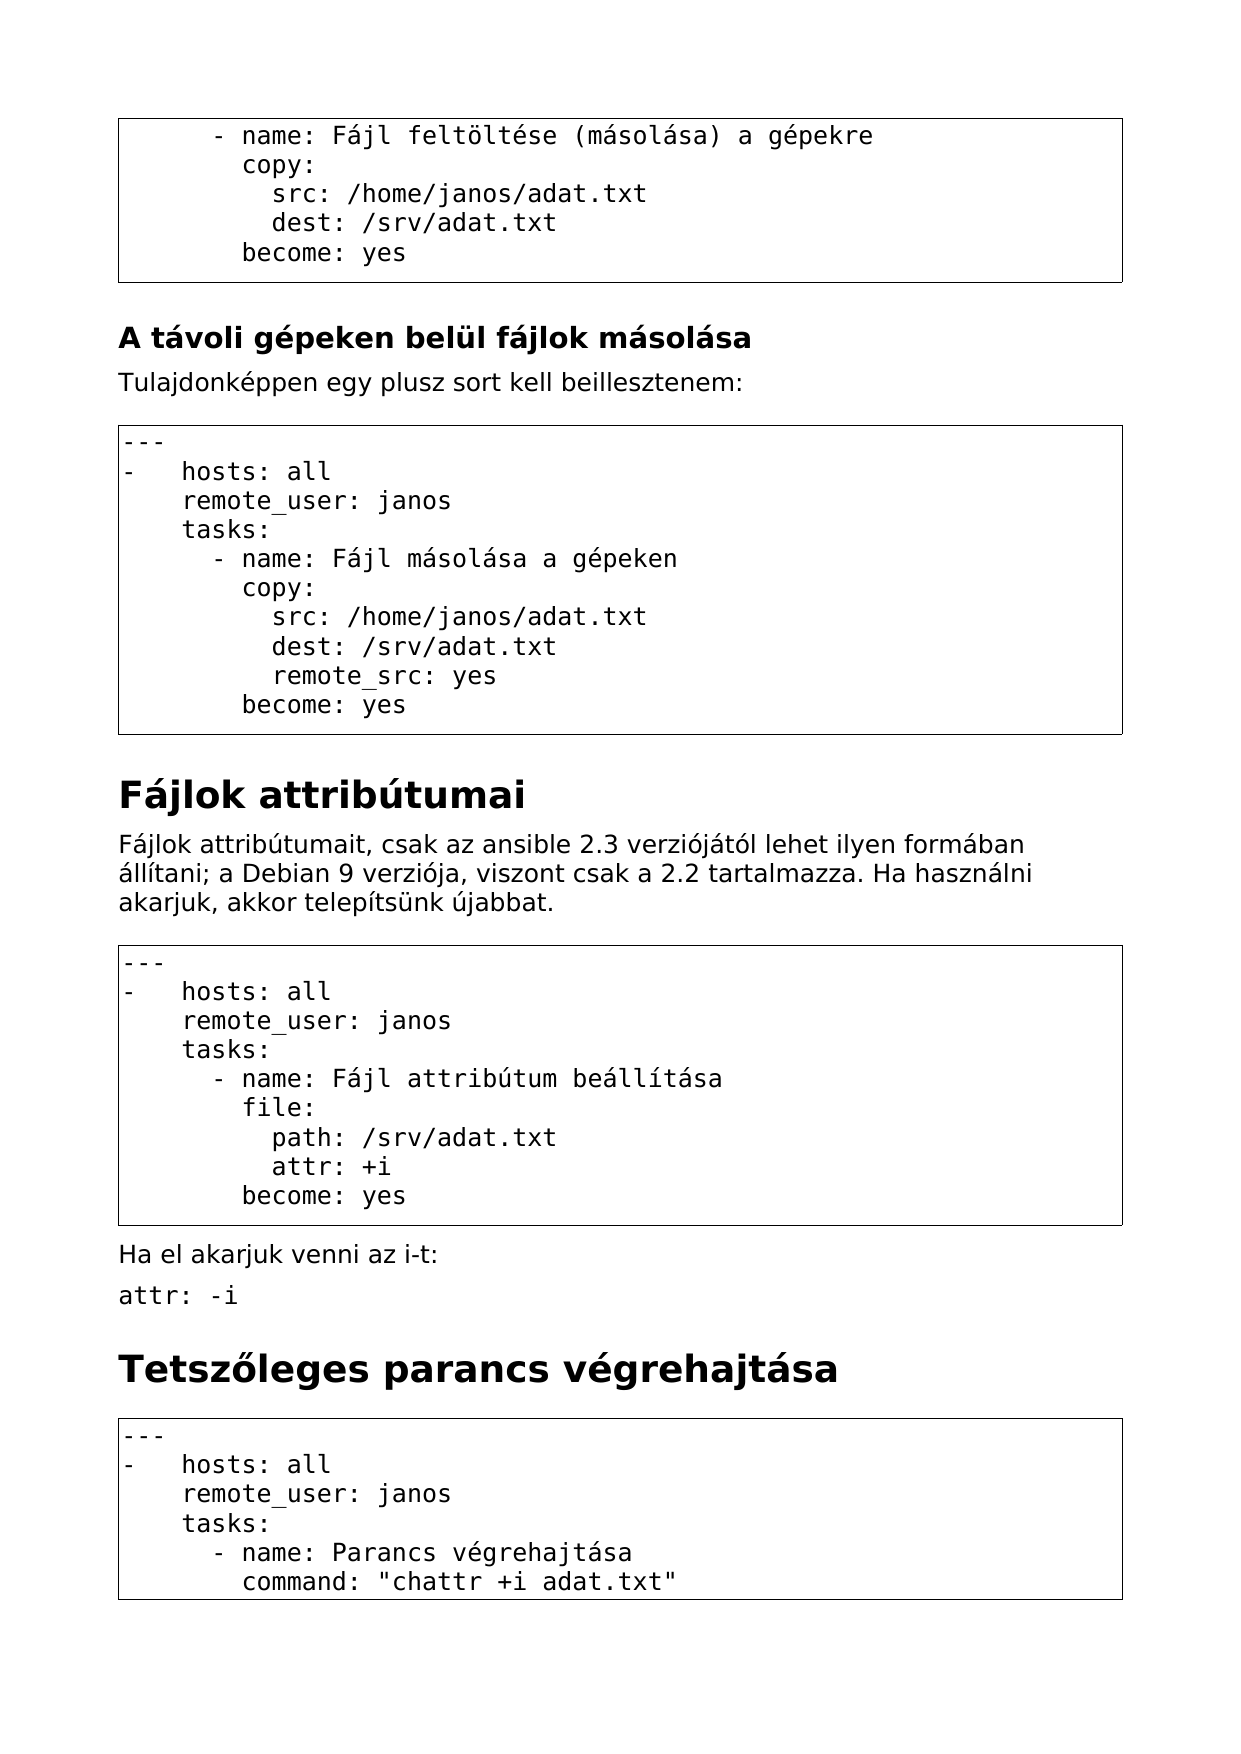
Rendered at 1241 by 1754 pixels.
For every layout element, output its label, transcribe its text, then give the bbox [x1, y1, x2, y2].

subtitle A távoli gépeken belül fájlok másolása [118, 322, 1122, 356]
text Ha el akarjuk venni az i-t: [118, 1240, 1122, 1269]
table_header --- - hosts: all remote_user: janos tasks: - name: Parancs végrehajtása command: "chattr +i adat.txt" [119, 1419, 1122, 1599]
subtitle Tetszőleges parancs végrehajtása [118, 1347, 1122, 1391]
table_header - name: Fájl feltöltése (másolása) a gépekre copy: src: /home/janos/adat.txt dest: /srv/adat.txt become: yes [119, 119, 1122, 282]
text Fájlok attribútumait, csak az ansible 2.3 verziójától lehet ilyen formában állítani; a Debian 9 verziója, viszont csak a 2.2 tartalmazza. Ha használni akarjuk, akkor telepítsünk újabbat. [118, 830, 1122, 917]
table_header --- - hosts: all remote_user: janos tasks: - name: Fájl másolása a gépeken copy: src: /home/janos/adat.txt dest: /srv/adat.txt remote_src: yes become: yes [119, 426, 1122, 734]
subtitle Fájlok attribútumai [118, 774, 1122, 817]
text attr: -i [118, 1281, 1122, 1311]
text Tulajdonképpen egy plusz sort kell beillesztenem: [118, 368, 1122, 397]
table_header --- - hosts: all remote_user: janos tasks: - name: Fájl attribútum beállítása file: path: /srv/adat.txt attr: +i become: yes [119, 946, 1122, 1225]
